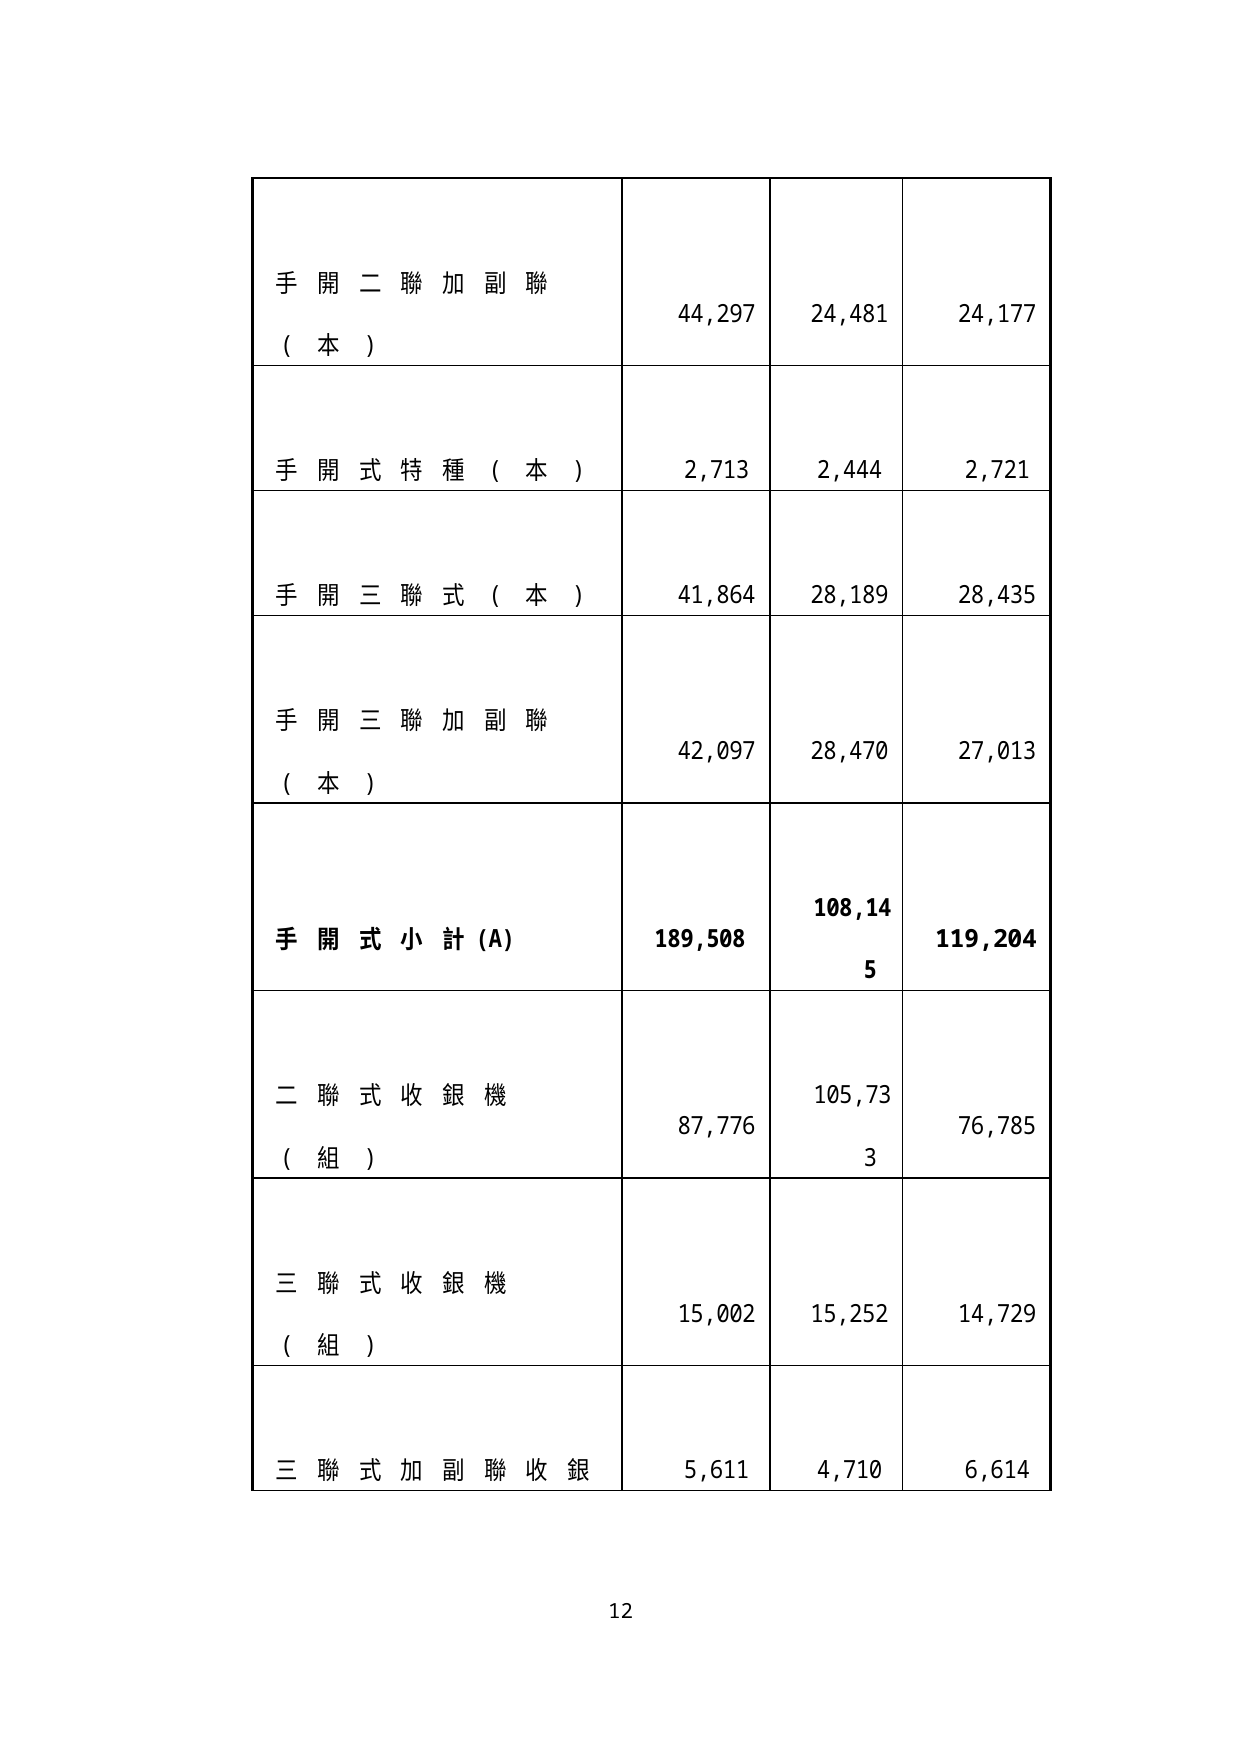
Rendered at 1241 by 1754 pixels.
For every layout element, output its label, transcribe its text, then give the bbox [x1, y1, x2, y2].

table_cell 手開三聯式(本) [254, 491, 621, 615]
table_cell 三聯式加副聯收銀 [254, 1366, 621, 1490]
table_cell 6,614 [903, 1366, 1049, 1490]
table_cell 2,721 [903, 366, 1049, 490]
table_cell 4,710 [771, 1366, 902, 1490]
table_cell 28,470 [771, 616, 902, 802]
table_cell 27,013 [903, 616, 1049, 802]
table_cell 41,864 [623, 491, 769, 615]
table_cell 24,177 [903, 179, 1049, 365]
table_cell 三聯式收銀機(組) [254, 1179, 621, 1365]
table_cell 手開式小計(A) [254, 804, 621, 990]
table_cell 28,189 [771, 491, 902, 615]
table_cell 手開二聯加副聯(本) [254, 179, 621, 365]
table_cell 5,611 [623, 1366, 769, 1490]
table_cell 119,204 [903, 804, 1049, 990]
table_cell 15,252 [771, 1179, 902, 1365]
table_cell 28,435 [903, 491, 1049, 615]
table_cell 44,297 [623, 179, 769, 365]
table_cell 2,713 [623, 366, 769, 490]
table_cell 2,444 [771, 366, 902, 490]
table_cell 手開式特種(本) [254, 366, 621, 490]
table_cell 15,002 [623, 1179, 769, 1365]
table_cell 87,776 [623, 991, 769, 1177]
table_cell 42,097 [623, 616, 769, 802]
table_cell 189,508 [623, 804, 769, 990]
table_cell 76,785 [903, 991, 1049, 1177]
table_cell 二聯式收銀機(組) [254, 991, 621, 1177]
table_cell 108,145 [771, 804, 902, 990]
table_cell 手開三聯加副聯(本) [254, 616, 621, 802]
table_cell 24,481 [771, 179, 902, 365]
table_cell 105,733 [771, 991, 902, 1177]
table_cell 14,729 [903, 1179, 1049, 1365]
